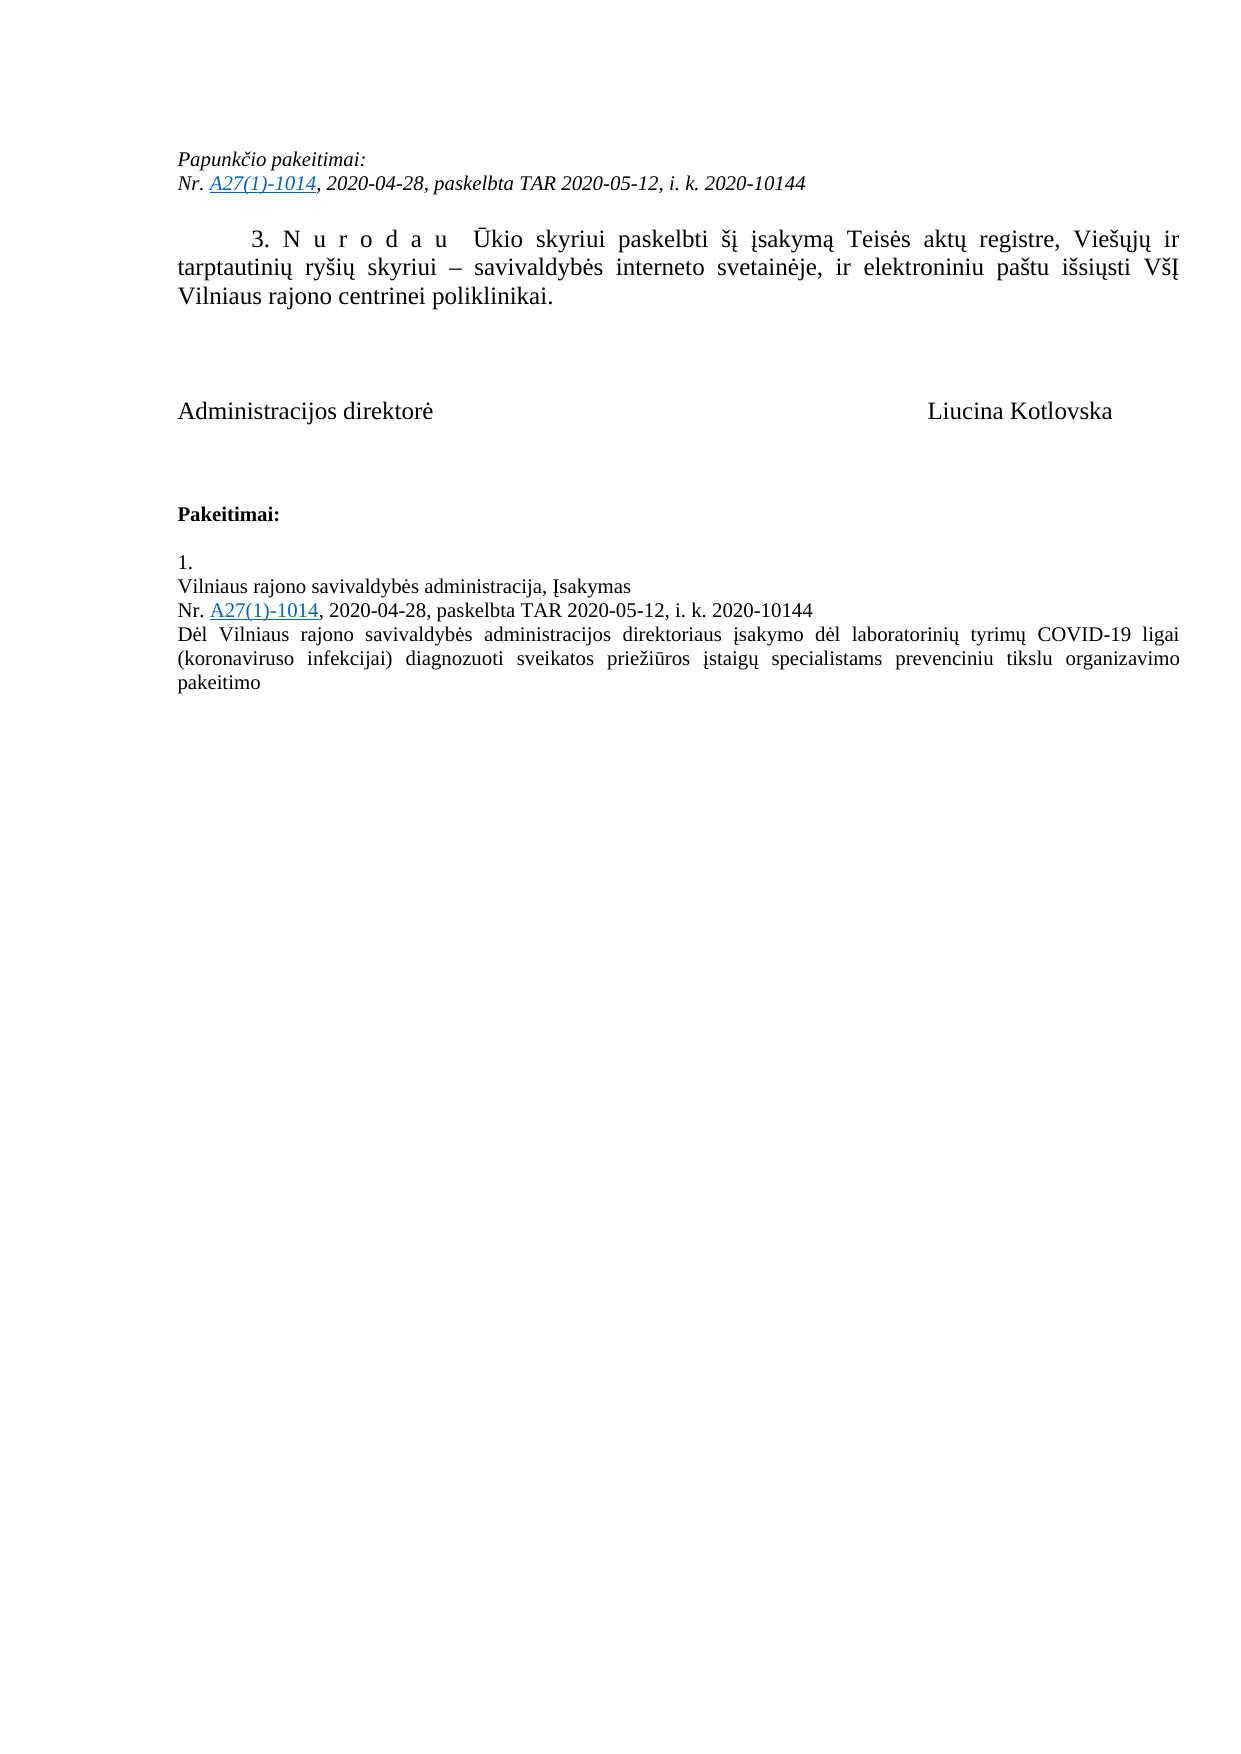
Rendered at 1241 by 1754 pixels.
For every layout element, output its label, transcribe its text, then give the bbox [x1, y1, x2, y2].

text 3. N u r o d a u Ūkio skyriui paskelbti šį įsakymą Teisės aktų registre, Viešųjų ir tarptautinių ryšių skyriui – savivaldybės interneto svetainėje, ir elektroniniu paštu išsiųsti VšĮ Vilniaus rajono centrinei poliklinikai. [177, 224, 1181, 310]
text Papunkčio pakeitimai: [177, 147, 1181, 171]
text Nr. A27(1)-1014, 2020-04-28, paskelbta TAR 2020-05-12, i. k. 2020-10144 [177, 171, 1181, 195]
text Pakeitimai: [177, 502, 1181, 526]
text Nr. A27(1)-1014, 2020-04-28, paskelbta TAR 2020-05-12, i. k. 2020-10144 [177, 598, 1181, 622]
text Administracijos direktorė Liucina Kotlovska [177, 396, 1181, 425]
text 1. [177, 550, 1181, 574]
text Vilniaus rajono savivaldybės administracija, Įsakymas [177, 574, 1181, 598]
text Dėl Vilniaus rajono savivaldybės administracijos direktoriaus įsakymo dėl laboratorinių tyrimų COVID-19 ligai (koronaviruso infekcijai) diagnozuoti sveikatos priežiūros įstaigų specialistams prevenciniu tikslu organizavimo pakeitimo [177, 622, 1181, 694]
